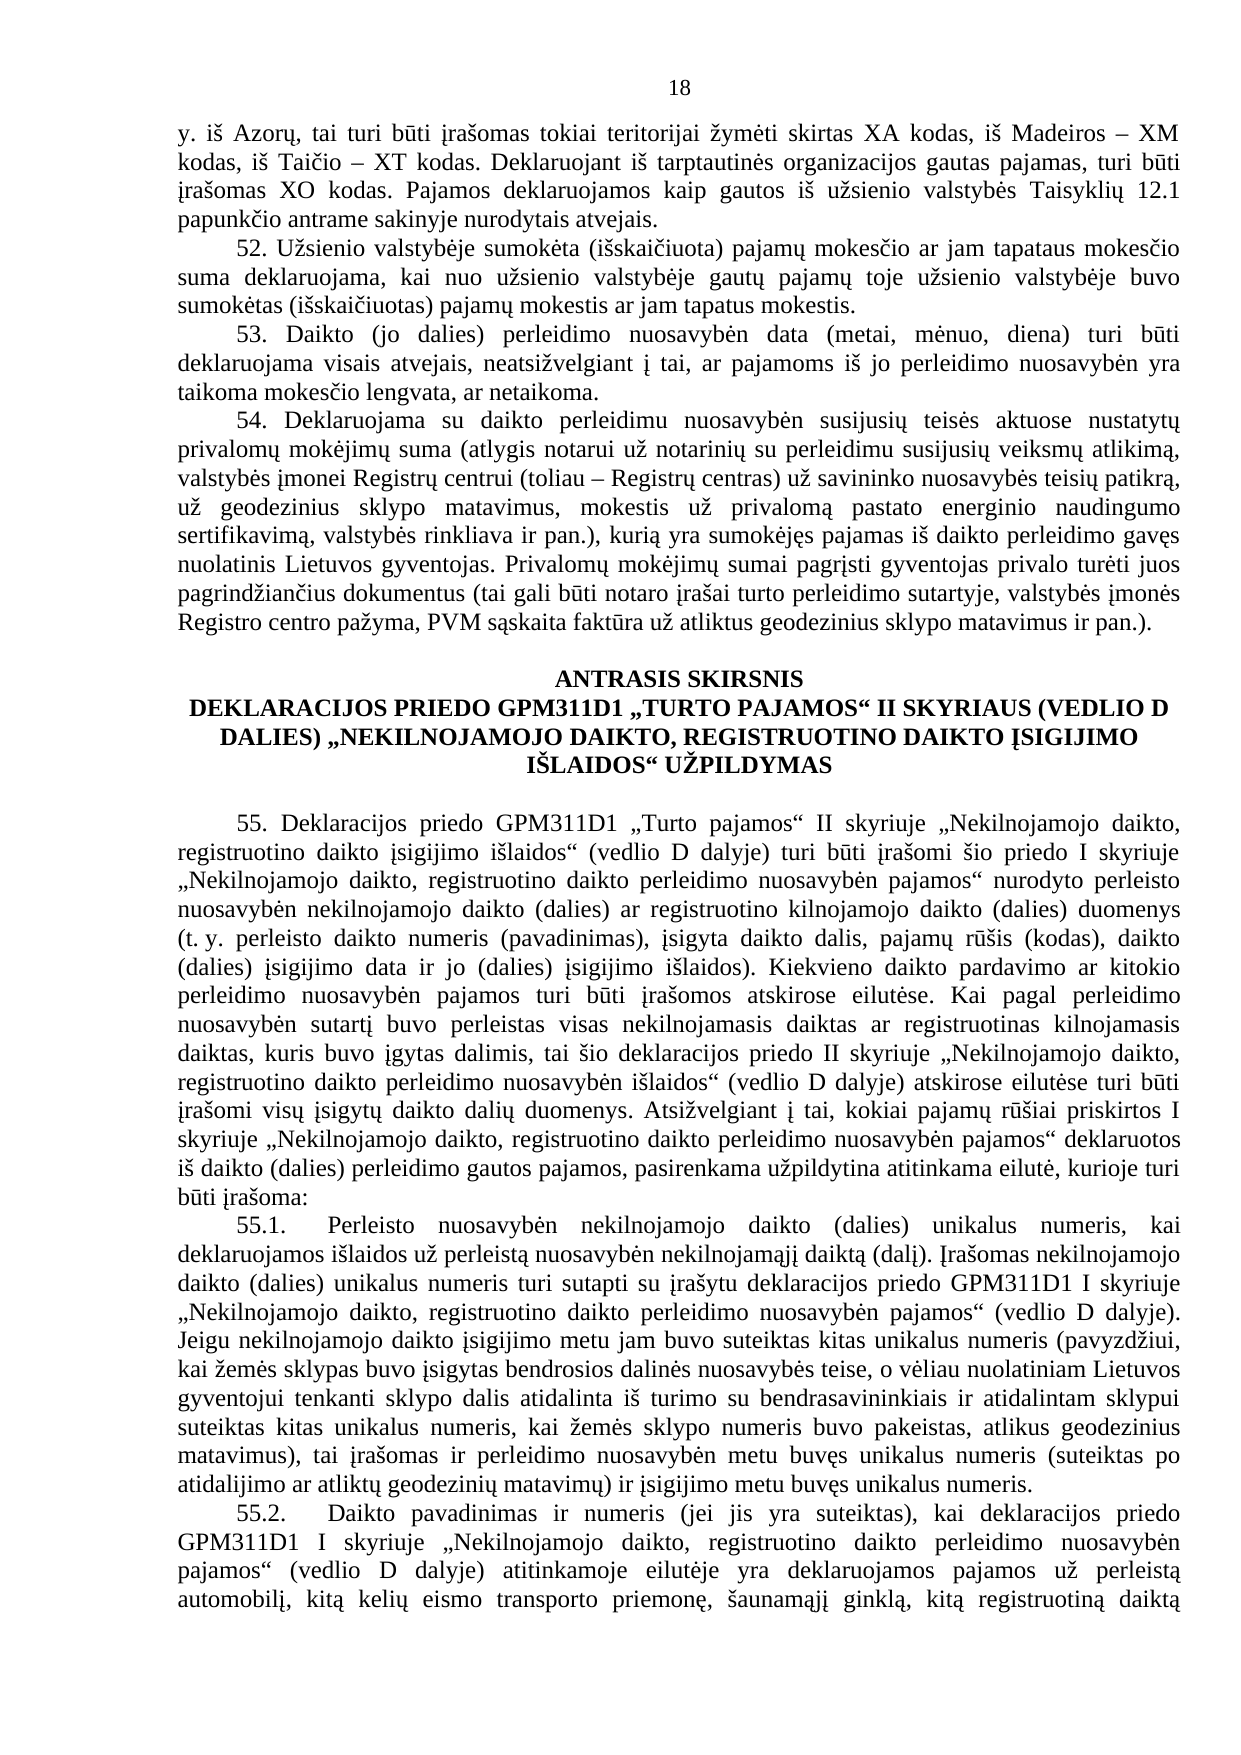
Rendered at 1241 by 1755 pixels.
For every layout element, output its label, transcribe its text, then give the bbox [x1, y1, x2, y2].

text y. iš Azorų, tai turi būti įrašomas tokiai teritorijai žymėti skirtas XA kodas, iš Madeiros – XM kodas, iš Taičio – XT kodas. Deklaruojant iš tarptautinės organizacijos gautas pajamas, turi būti įrašomas XO kodas. Pajamos deklaruojamos kaip gautos iš užsienio valstybės Taisyklių 12.1 papunkčio antrame sakinyje nurodytais atvejais. [177, 118, 1181, 233]
text 55. Deklaracijos priedo GPM311D1 „Turto pajamos“ II skyriuje „Nekilnojamojo daikto, registruotino daikto įsigijimo išlaidos“ (vedlio D dalyje) turi būti įrašomi šio priedo I skyriuje „Nekilnojamojo daikto, registruotino daikto perleidimo nuosavybėn pajamos“ nurodyto perleisto nuosavybėn nekilnojamojo daikto (dalies) ar registruotino kilnojamojo daikto (dalies) duomenys (t. y. perleisto daikto numeris (pavadinimas), įsigyta daikto dalis, pajamų rūšis (kodas), daikto (dalies) įsigijimo data ir jo (dalies) įsigijimo išlaidos). Kiekvieno daikto pardavimo ar kitokio perleidimo nuosavybėn pajamos turi būti įrašomos atskirose eilutėse. Kai pagal perleidimo nuosavybėn sutartį buvo perleistas visas nekilnojamasis daiktas ar registruotinas kilnojamasis daiktas, kuris buvo įgytas dalimis, tai šio deklaracijos priedo II skyriuje „Nekilnojamojo daikto, registruotino daikto perleidimo nuosavybėn išlaidos“ (vedlio D dalyje) atskirose eilutėse turi būti įrašomi visų įsigytų daikto dalių duomenys. Atsižvelgiant į tai, kokiai pajamų rūšiai priskirtos I skyriuje „Nekilnojamojo daikto, registruotino daikto perleidimo nuosavybėn pajamos“ deklaruotos iš daikto (dalies) perleidimo gautos pajamos, pasirenkama užpildytina atitinkama eilutė, kurioje turi būti įrašoma: [177, 808, 1181, 1211]
text 52. Užsienio valstybėje sumokėta (išskaičiuota) pajamų mokesčio ar jam tapataus mokesčio suma deklaruojama, kai nuo užsienio valstybėje gautų pajamų toje užsienio valstybėje buvo sumokėtas (išskaičiuotas) pajamų mokestis ar jam tapatus mokestis. [177, 233, 1181, 319]
text 53. Daikto (jo dalies) perleidimo nuosavybėn data (metai, mėnuo, diena) turi būti deklaruojama visais atvejais, neatsižvelgiant į tai, ar pajamoms iš jo perleidimo nuosavybėn yra taikoma mokesčio lengvata, ar netaikoma. [177, 319, 1181, 406]
text DEKLARACIJOS PRIEDO GPM311D1 „TURTO PAJAMOS“ II SKYRIAUS (VEDLIO D DALIES) „NEKILNOJAMOJO DAIKTO, REGISTRUOTINO DAIKTO ĮSIGIJIMO IŠLAIDOS“ UŽPILDYMAS [177, 693, 1181, 779]
text ANTRASIS SKIRSNIS [177, 664, 1181, 693]
text 54. Deklaruojama su daikto perleidimu nuosavybėn susijusių teisės aktuose nustatytų privalomų mokėjimų suma (atlygis notarui už notarinių su perleidimu susijusių veiksmų atlikimą, valstybės įmonei Registrų centrui (toliau – Registrų centras) už savininko nuosavybės teisių patikrą, už geodezinius sklypo matavimus, mokestis už privalomą pastato energinio naudingumo sertifikavimą, valstybės rinkliava ir pan.), kurią yra sumokėjęs pajamas iš daikto perleidimo gavęs nuolatinis Lietuvos gyventojas. Privalomų mokėjimų sumai pagrįsti gyventojas privalo turėti juos pagrindžiančius dokumentus (tai gali būti notaro įrašai turto perleidimo sutartyje, valstybės įmonės Registro centro pažyma, PVM sąskaita faktūra už atliktus geodezinius sklypo matavimus ir pan.). [177, 406, 1181, 636]
text 55.1. Perleisto nuosavybėn nekilnojamojo daikto (dalies) unikalus numeris, kai deklaruojamos išlaidos už perleistą nuosavybėn nekilnojamąjį daiktą (dalį). Įrašomas nekilnojamojo daikto (dalies) unikalus numeris turi sutapti su įrašytu deklaracijos priedo GPM311D1 I skyriuje „Nekilnojamojo daikto, registruotino daikto perleidimo nuosavybėn pajamos“ (vedlio D dalyje). Jeigu nekilnojamojo daikto įsigijimo metu jam buvo suteiktas kitas unikalus numeris (pavyzdžiui, kai žemės sklypas buvo įsigytas bendrosios dalinės nuosavybės teise, o vėliau nuolatiniam Lietuvos gyventojui tenkanti sklypo dalis atidalinta iš turimo su bendrasavininkiais ir atidalintam sklypui suteiktas kitas unikalus numeris, kai žemės sklypo numeris buvo pakeistas, atlikus geodezinius matavimus), tai įrašomas ir perleidimo nuosavybėn metu buvęs unikalus numeris (suteiktas po atidalijimo ar atliktų geodezinių matavimų) ir įsigijimo metu buvęs unikalus numeris. [177, 1211, 1181, 1498]
text 55.2. Daikto pavadinimas ir numeris (jei jis yra suteiktas), kai deklaracijos priedo GPM311D1 I skyriuje „Nekilnojamojo daikto, registruotino daikto perleidimo nuosavybėn pajamos“ (vedlio D dalyje) atitinkamoje eilutėje yra deklaruojamos pajamos už perleistą automobilį, kitą kelių eismo transporto priemonę, šaunamąjį ginklą, kitą registruotiną daiktą [177, 1498, 1181, 1613]
